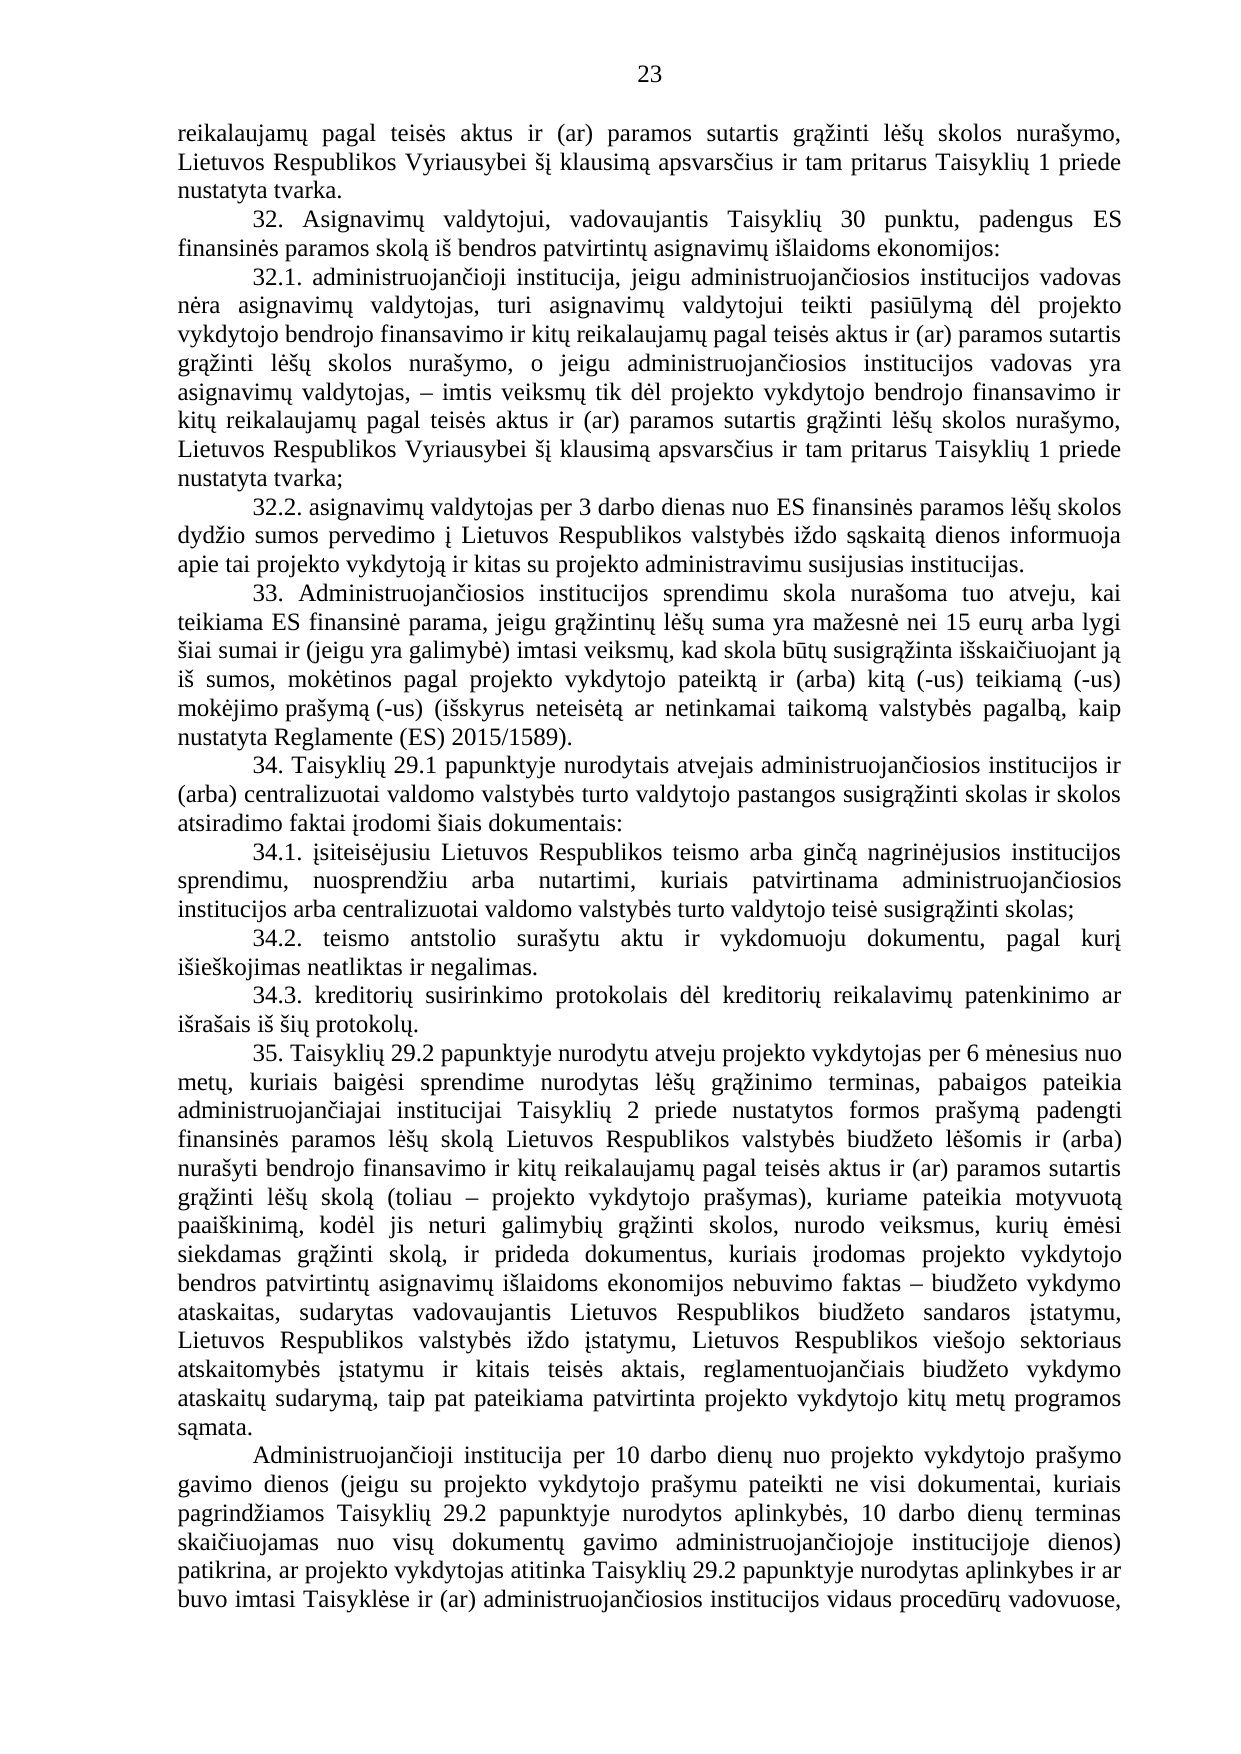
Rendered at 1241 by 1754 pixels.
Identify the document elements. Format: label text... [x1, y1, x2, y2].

text 34.1. įsiteisėjusiu Lietuvos Respublikos teismo arba ginčą nagrinėjusios institucijos sprendimu, nuosprendžiu arba nutartimi, kuriais patvirtinama administruojančiosios institucijos arba centralizuotai valdomo valstybės turto valdytojo teisė susigrąžinti skolas; [177, 837, 1122, 923]
text Administruojančioji institucija per 10 darbo dienų nuo projekto vykdytojo prašymo gavimo dienos (jeigu su projekto vykdytojo prašymu pateikti ne visi dokumentai, kuriais pagrindžiamos Taisyklių 29.2 papunktyje nurodytos aplinkybės, 10 darbo dienų terminas skaičiuojamas nuo visų dokumentų gavimo administruojančiojoje institucijoje dienos) patikrina, ar projekto vykdytojas atitinka Taisyklių 29.2 papunktyje nurodytas aplinkybes ir ar buvo imtasi Taisyklėse ir (ar) administruojančiosios institucijos vidaus procedūrų vadovuose, [177, 1441, 1122, 1613]
text 34.2. teismo antstolio surašytu aktu ir vykdomuoju dokumentu, pagal kurį išieškojimas neatliktas ir negalimas. [177, 923, 1122, 981]
text 32.2. asignavimų valdytojas per 3 darbo dienas nuo ES finansinės paramos lėšų skolos dydžio sumos pervedimo į Lietuvos Respublikos valstybės iždo sąskaitą dienos informuoja apie tai projekto vykdytoją ir kitas su projekto administravimu susijusias institucijas. [177, 492, 1122, 578]
text 34.3. kreditorių susirinkimo protokolais dėl kreditorių reikalavimų patenkinimo ar išrašais iš šių protokolų. [177, 981, 1122, 1038]
text 33. Administruojančiosios institucijos sprendimu skola nurašoma tuo atveju, kai teikiama ES finansinė parama, jeigu grąžintinų lėšų suma yra mažesnė nei 15 eurų arba lygi šiai sumai ir (jeigu yra galimybė) imtasi veiksmų, kad skola būtų susigrąžinta išskaičiuojant ją iš sumos, mokėtinos pagal projekto vykdytojo pateiktą ir (arba) kitą (-us) teikiamą (-us) mokėjimo prašymą (-us) (išskyrus neteisėtą ar netinkamai taikomą valstybės pagalbą, kaip nustatyta Reglamente (ES) 2015/1589). [177, 578, 1122, 751]
text 35. Taisyklių 29.2 papunktyje nurodytu atveju projekto vykdytojas per 6 mėnesius nuo metų, kuriais baigėsi sprendime nurodytas lėšų grąžinimo terminas, pabaigos pateikia administruojančiajai institucijai Taisyklių 2 priede nustatytos formos prašymą padengti finansinės paramos lėšų skolą Lietuvos Respublikos valstybės biudžeto lėšomis ir (arba) nurašyti bendrojo finansavimo ir kitų reikalaujamų pagal teisės aktus ir (ar) paramos sutartis grąžinti lėšų skolą (toliau – projekto vykdytojo prašymas), kuriame pateikia motyvuotą paaiškinimą, kodėl jis neturi galimybių grąžinti skolos, nurodo veiksmus, kurių ėmėsi siekdamas grąžinti skolą, ir prideda dokumentus, kuriais įrodomas projekto vykdytojo bendros patvirtintų asignavimų išlaidoms ekonomijos nebuvimo faktas – biudžeto vykdymo ataskaitas, sudarytas vadovaujantis Lietuvos Respublikos biudžeto sandaros įstatymu, Lietuvos Respublikos valstybės iždo įstatymu, Lietuvos Respublikos viešojo sektoriaus atskaitomybės įstatymu ir kitais teisės aktais, reglamentuojančiais biudžeto vykdymo ataskaitų sudarymą, taip pat pateikiama patvirtinta projekto vykdytojo kitų metų programos sąmata. [177, 1038, 1122, 1441]
text 34. Taisyklių 29.1 papunktyje nurodytais atvejais administruojančiosios institucijos ir (arba) centralizuotai valdomo valstybės turto valdytojo pastangos susigrąžinti skolas ir skolos atsiradimo faktai įrodomi šiais dokumentais: [177, 751, 1122, 837]
text 32.1. administruojančioji institucija, jeigu administruojančiosios institucijos vadovas nėra asignavimų valdytojas, turi asignavimų valdytojui teikti pasiūlymą dėl projekto vykdytojo bendrojo finansavimo ir kitų reikalaujamų pagal teisės aktus ir (ar) paramos sutartis grąžinti lėšų skolos nurašymo, o jeigu administruojančiosios institucijos vadovas yra asignavimų valdytojas, – imtis veiksmų tik dėl projekto vykdytojo bendrojo finansavimo ir kitų reikalaujamų pagal teisės aktus ir (ar) paramos sutartis grąžinti lėšų skolos nurašymo, Lietuvos Respublikos Vyriausybei šį klausimą apsvarsčius ir tam pritarus Taisyklių 1 priede nustatyta tvarka; [177, 262, 1122, 492]
text 32. Asignavimų valdytojui, vadovaujantis Taisyklių 30 punktu, padengus ES finansinės paramos skolą iš bendros patvirtintų asignavimų išlaidoms ekonomijos: [177, 204, 1122, 262]
text reikalaujamų pagal teisės aktus ir (ar) paramos sutartis grąžinti lėšų skolos nurašymo, Lietuvos Respublikos Vyriausybei šį klausimą apsvarsčius ir tam pritarus Taisyklių 1 priede nustatyta tvarka. [177, 118, 1122, 204]
